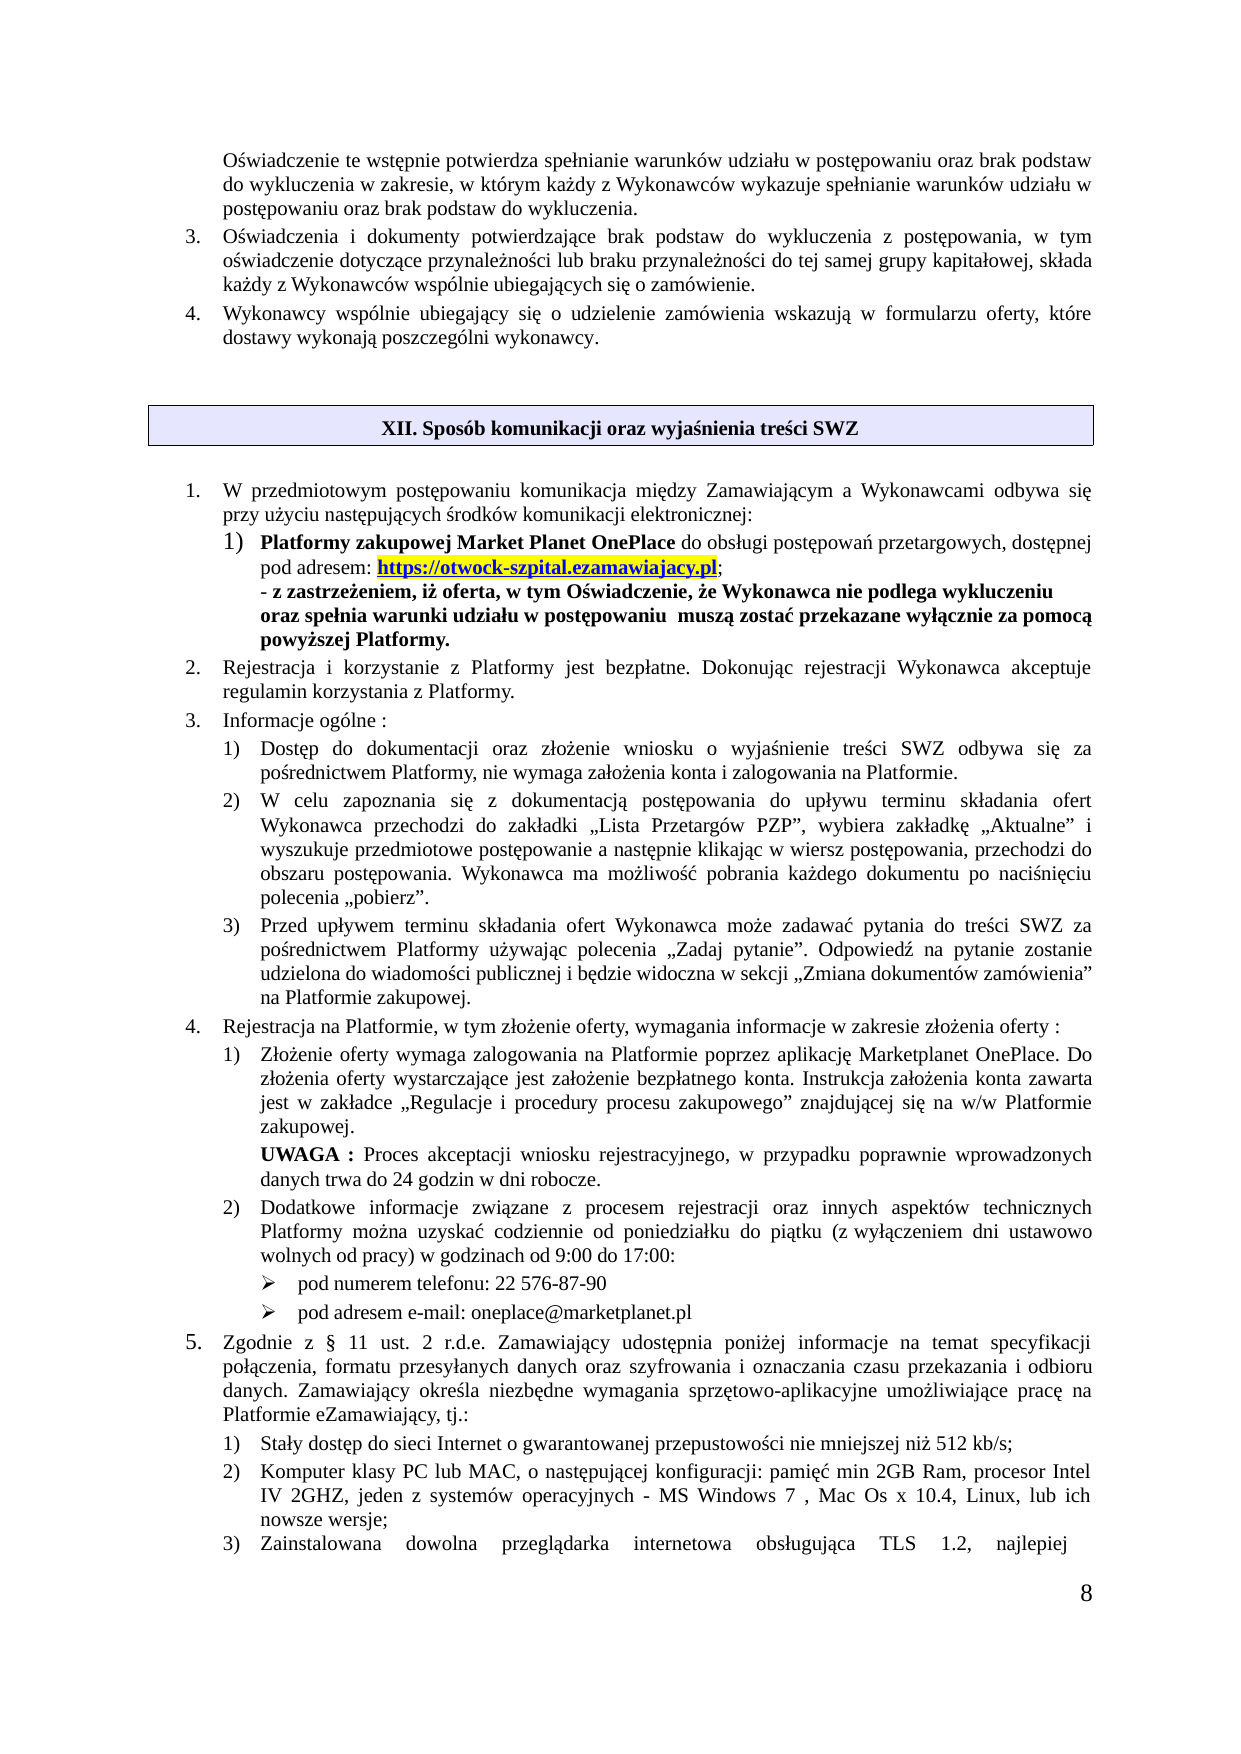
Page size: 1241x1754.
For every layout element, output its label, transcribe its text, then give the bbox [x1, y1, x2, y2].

list Zgodnie z § 11 ust. 2 r.d.e. Zamawiający udostępnia poniżej informacje na temat specyfikacji połączenia, formatu przesyłanych danych oraz szyfrowania i oznaczania czasu przekazania i odbioru danych. Zamawiający określa niezbędne wymagania sprzętowo-aplikacyjne umożliwiające pracę na Platformie eZamawiający, tj.: [185, 1328, 1093, 1426]
list Zainstalowana dowolna przeglądarka internetowa obsługująca TLS 1.2, najlepiej [223, 1531, 1093, 1555]
list Dodatkowe informacje związane z procesem rejestracji oraz innych aspektów technicznych Platformy można uzyskać codziennie od poniedziałku do piątku (z wyłączeniem dni ustawowo wolnych od pracy) w godzinach od 9:00 do 17:00: [223, 1195, 1093, 1267]
list Przed upływem terminu składania ofert Wykonawca może zadawać pytania do treści SWZ za pośrednictwem Platformy używając polecenia „Zadaj pytanie”. Odpowiedź na pytanie zostanie udzielona do wiadomości publicznej i będzie widoczna w sekcji „Zmiana dokumentów zamówienia” na Platformie zakupowej. [223, 913, 1093, 1009]
list Rejestracja i korzystanie z Platformy jest bezpłatne. Dokonując rejestracji Wykonawca akceptuje regulamin korzystania z Platformy. [185, 655, 1093, 703]
table_header XII. Sposób komunikacji oraz wyjaśnienia treści SWZ [149, 406, 1093, 445]
list Informacje ogólne : [185, 708, 1093, 732]
list Wykonawcy wspólnie ubiegający się o udzielenie zamówienia wskazują w formularzu oferty, które dostawy wykonają poszczególni wykonawcy. [185, 301, 1093, 349]
list W przedmiotowym postępowaniu komunikacja między Zamawiającym a Wykonawcami odbywa się przy użyciu następujących środków komunikacji elektronicznej: [185, 478, 1093, 526]
list pod numerem telefonu: 22 576-87-90 [260, 1271, 1093, 1295]
list UWAGA : Proces akceptacji wniosku rejestracyjnego, w przypadku poprawnie wprowadzonych danych trwa do 24 godzin w dni robocze. [223, 1142, 1093, 1191]
list - z zastrzeżeniem, iż oferta, w tym Oświadczenie, że Wykonawca nie podlega wykluczeniu oraz spełnia warunki udziału w postępowaniu muszą zostać przekazane wyłącznie za pomocą powyższej Platformy. [223, 579, 1093, 651]
list Rejestracja na Platformie, w tym złożenie oferty, wymagania informacje w zakresie złożenia oferty : [185, 1013, 1093, 1038]
list W celu zapoznania się z dokumentacją postępowania do upływu terminu składania ofert Wykonawca przechodzi do zakładki „Lista Przetargów PZP”, wybiera zakładkę „Aktualne” i wyszukuje przedmiotowe postępowanie a następnie klikając w wiersz postępowania, przechodzi do obszaru postępowania. Wykonawca ma możliwość pobrania każdego dokumentu po naciśnięciu polecenia „pobierz”. [223, 788, 1093, 909]
list Oświadczenia i dokumenty potwierdzające brak podstaw do wykluczenia z postępowania, w tym oświadczenie dotyczące przynależności lub braku przynależności do tej samej grupy kapitałowej, składa każdy z Wykonawców wspólnie ubiegających się o zamówienie. [185, 224, 1093, 296]
list Oświadczenie te wstępnie potwierdza spełnianie warunków udziału w postępowaniu oraz brak podstaw do wykluczenia w zakresie, w którym każdy z Wykonawców wykazuje spełnianie warunków udziału w postępowaniu oraz brak podstaw do wykluczenia. [185, 148, 1093, 220]
list pod adresem e-mail: oneplace@marketplanet.pl [260, 1299, 1093, 1324]
list Dostęp do dokumentacji oraz złożenie wniosku o wyjaśnienie treści SWZ odbywa się za pośrednictwem Platformy, nie wymaga założenia konta i zalogowania na Platformie. [223, 736, 1093, 784]
list Komputer klasy PC lub MAC, o następującej konfiguracji: pamięć min 2GB Ram, procesor Intel IV 2GHZ, jeden z systemów operacyjnych - MS Windows 7 , Mac Os x 10.4, Linux, lub ich nowsze wersje; [223, 1459, 1093, 1531]
list Stały dostęp do sieci Internet o gwarantowanej przepustowości nie mniejszej niż 512 kb/s; [223, 1431, 1093, 1455]
list Platformy zakupowej Market Planet OnePlace do obsługi postępowań przetargowych, dostępnej pod adresem: https://otwock-szpital.ezamawiajacy.pl; [223, 526, 1093, 579]
list Złożenie oferty wymaga zalogowania na Platformie poprzez aplikację Marketplanet OnePlace. Do złożenia oferty wystarczające jest założenie bezpłatnego konta. Instrukcja założenia konta zawarta jest w zakładce „Regulacje i procedury procesu zakupowego” znajdującej się na w/w Platformie zakupowej. [223, 1042, 1093, 1138]
